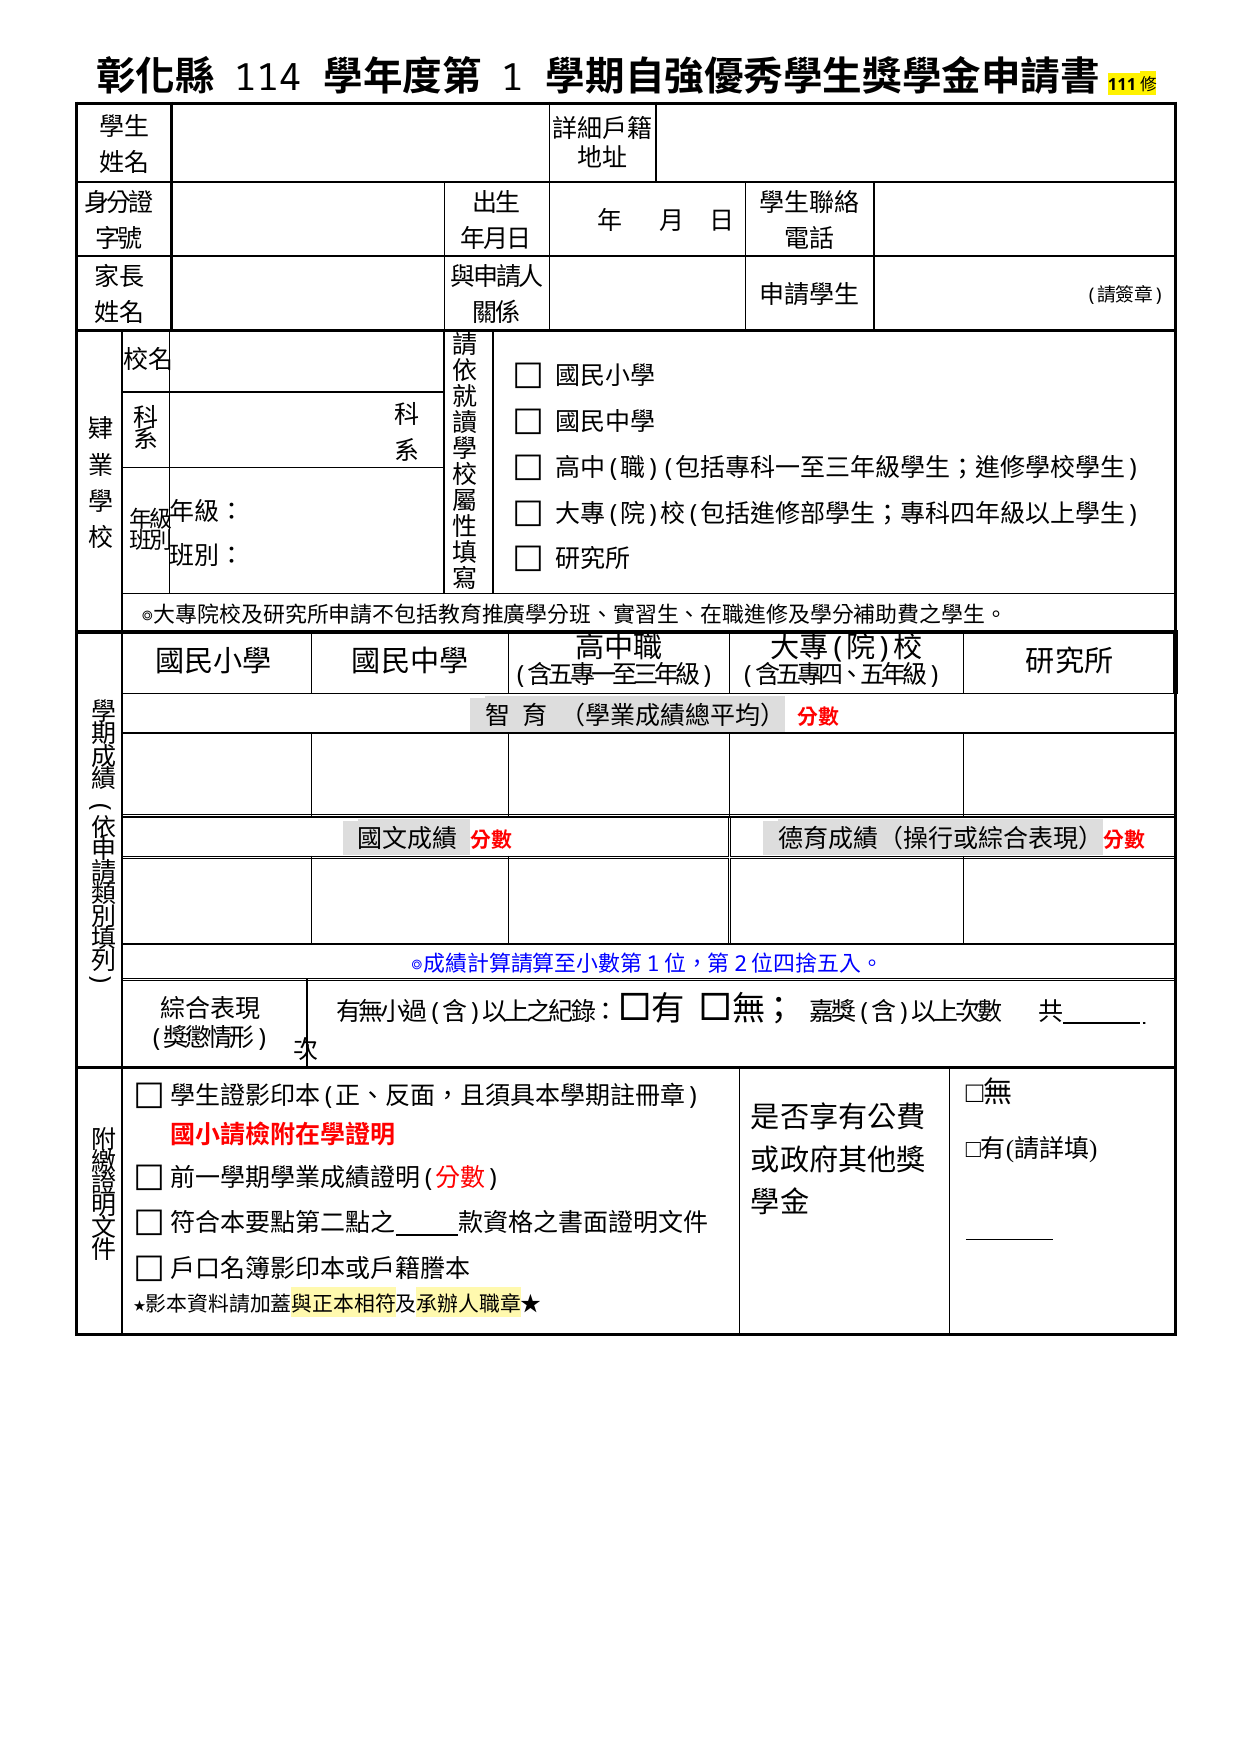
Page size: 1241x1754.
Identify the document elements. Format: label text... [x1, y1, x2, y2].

table_cell [312, 859, 508, 943]
table_cell [964, 734, 1174, 814]
table_cell [731, 859, 963, 943]
table_cell 國民小學 國民中學 高中(職)(包括專科一至三年級學生；進修學校學生) 大專(院)校(包括進修部學生；專科四年級以上學生) 研究所 [494, 332, 1174, 593]
table_cell 申請學生 [746, 257, 873, 329]
table_cell 有無小過(含)以上之紀錄：有 無； 嘉獎(含)以上次數 共 次 [308, 981, 1174, 1066]
table_cell [730, 734, 963, 814]
table_cell [123, 734, 311, 814]
table_cell [964, 859, 1174, 943]
table_cell 年級： 班別： [170, 468, 443, 593]
table_cell 與申請人關係 [445, 257, 549, 329]
table_cell 年 月 日 [550, 183, 745, 255]
table_cell 肄業學校 [78, 332, 121, 630]
table_cell 國文成績 分數 [123, 818, 728, 856]
table_cell 家長 姓名 [78, 257, 170, 329]
table_cell [173, 105, 549, 181]
table_cell [657, 105, 1174, 181]
table_cell 智 育 （學業成績總平均） 分數 [123, 694, 1174, 732]
table_cell ◎成績計算請算至小數第1位，第2位四捨五入。 [123, 945, 1174, 978]
table_cell [509, 859, 728, 943]
table_cell 請依就讀學校屬性填寫 [445, 332, 492, 593]
table_cell 學期成績 (依申請類別填列) [78, 634, 121, 1066]
table_cell [173, 257, 444, 329]
table_cell [509, 734, 729, 814]
table_cell 高中職 (含五專一至三年級) [509, 634, 729, 693]
table_cell □無 □有(請詳填) [950, 1069, 1174, 1333]
table_cell [875, 183, 1174, 255]
table_cell 科 系 [170, 393, 443, 467]
table_cell [123, 859, 311, 943]
table_cell 校名 [123, 332, 169, 391]
table_cell 大專(院)校 (含五專四、五年級) [730, 634, 963, 693]
table_cell 年級 班別 [123, 468, 169, 593]
table_header 彰化縣 114 學年度第 1 學期自強優秀學生獎學金申請書111修 [77, 44, 1176, 102]
table_cell 國民中學 [312, 634, 508, 693]
table_cell 詳細戶籍地址 [550, 105, 655, 181]
table_cell [173, 183, 444, 255]
table_cell 德育成績（操行或綜合表現）分數 [731, 818, 1174, 856]
table_cell 研究所 [964, 634, 1173, 693]
table_cell 身分證 字號 [78, 183, 170, 255]
table_cell [170, 332, 443, 391]
table_cell (請簽章) [875, 257, 1174, 329]
table_cell 是否享有公費或政府其他獎學金 [740, 1069, 949, 1333]
table_cell ◎大專院校及研究所申請不包括教育推廣學分班、實習生、在職進修及學分補助費之學生。 [123, 594, 1174, 630]
table_cell 學生證影印本(正、反面，且須具本學期註冊章) 國小請檢附在學證明 前一學期學業成績證明(分數) 符合本要點第二點之 款資格之書面證明文件 戶口名簿影印本或戶籍謄本 ★影本資料請加蓋與正本相符及承辦人職章★ [123, 1069, 739, 1333]
table_cell 科系 [123, 393, 169, 467]
table_cell 學生姓名 [78, 105, 170, 181]
table_cell 國民小學 [123, 634, 311, 693]
table_cell 出生 年月日 [445, 183, 549, 255]
table_cell [312, 734, 508, 814]
table_cell 附繳證明文件 [78, 1069, 121, 1333]
table_cell [550, 257, 745, 329]
table_cell 學生聯絡電話 [746, 183, 873, 255]
table_cell 綜合表現 (獎懲情形) [123, 981, 306, 1066]
